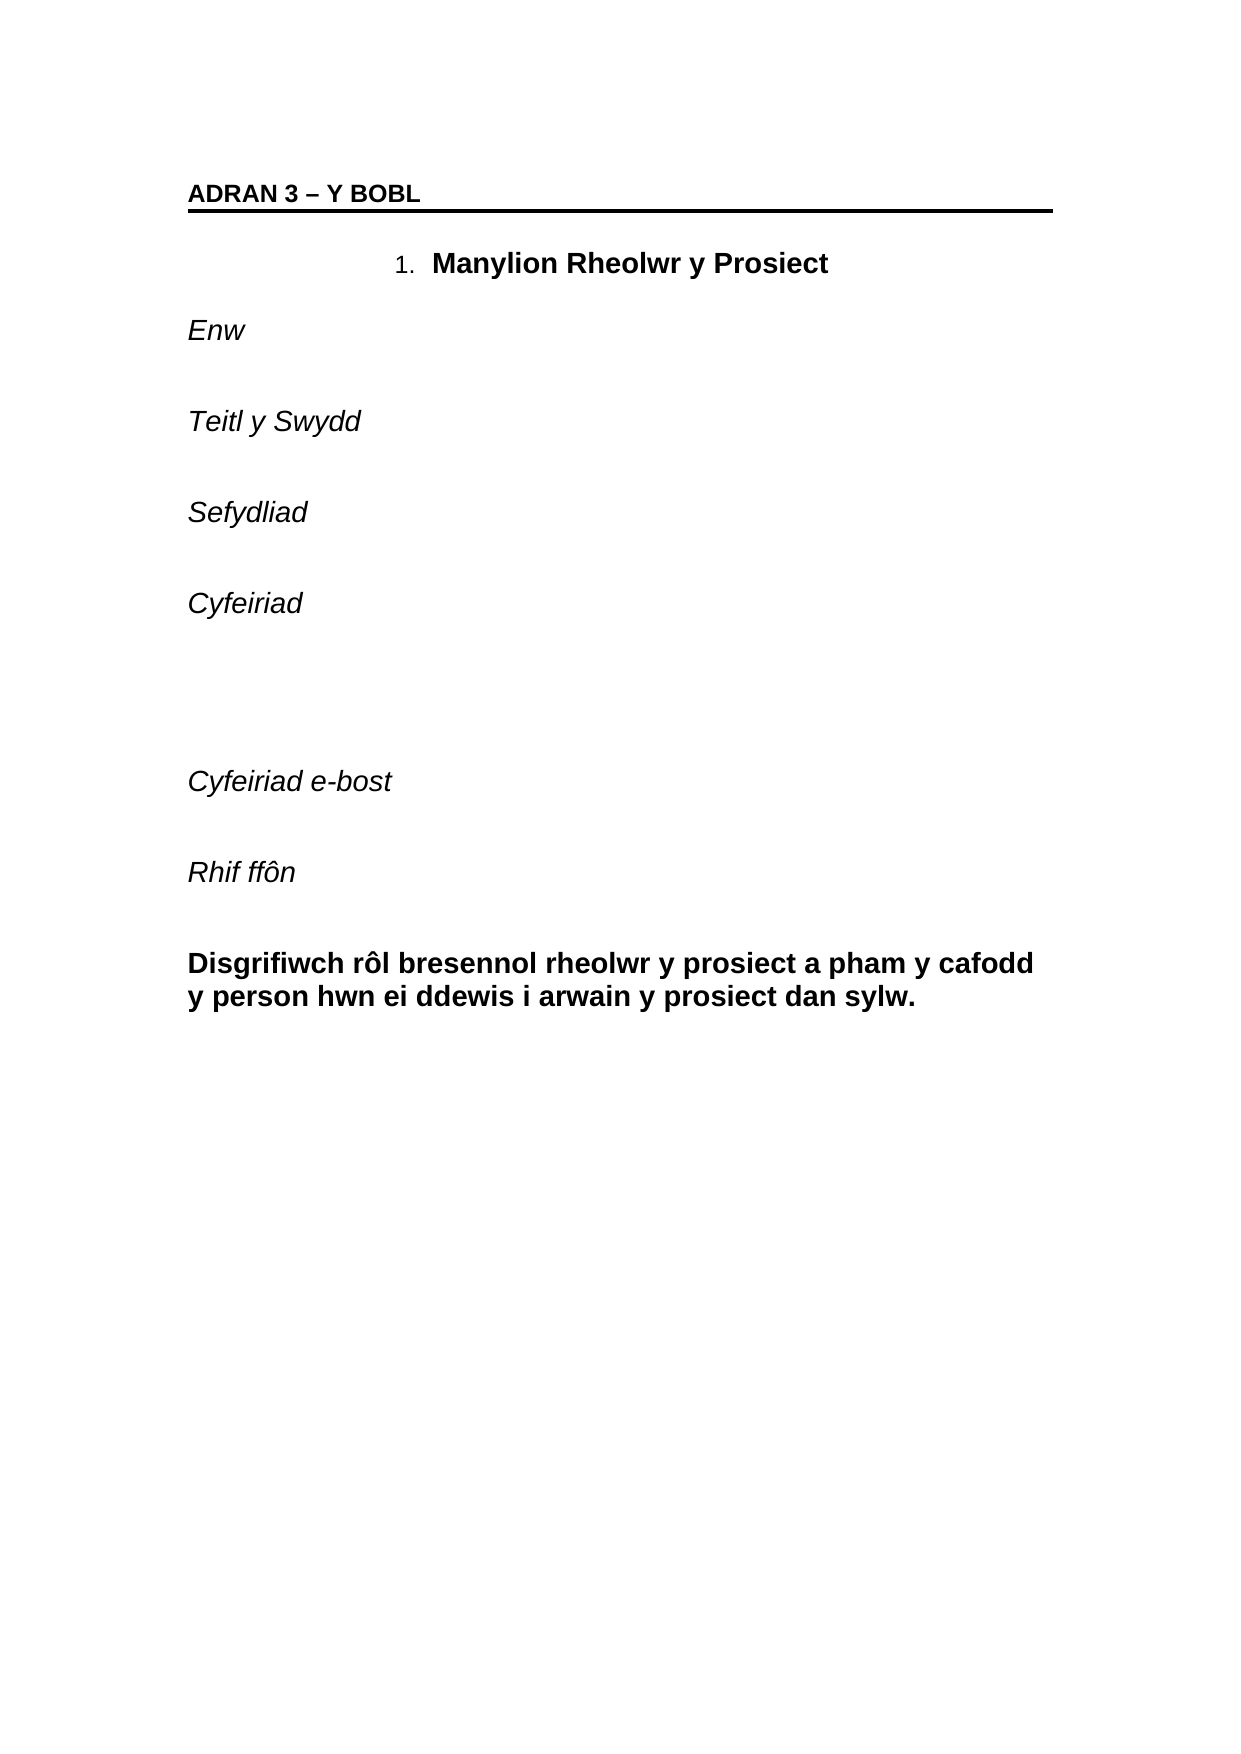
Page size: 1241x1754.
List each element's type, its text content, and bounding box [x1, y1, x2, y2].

text Cyfeiriad [187, 586, 1053, 620]
text Rhif ffôn [187, 855, 1053, 888]
text Sefydliad [187, 495, 1053, 529]
text Enw [187, 313, 1053, 347]
text Cyfeiriad e-bost [187, 764, 1053, 797]
text Teitl y Swydd [187, 404, 1053, 438]
list Manylion Rheolwr y Prosiect [394, 246, 1053, 280]
text Disgrifiwch rôl bresennol rheolwr y prosiect a pham y cafodd y person hwn ei ddewis i arwain y prosiect dan sylw. [187, 946, 1053, 1013]
text ADRAN 3 – Y BOBL [187, 179, 1053, 213]
